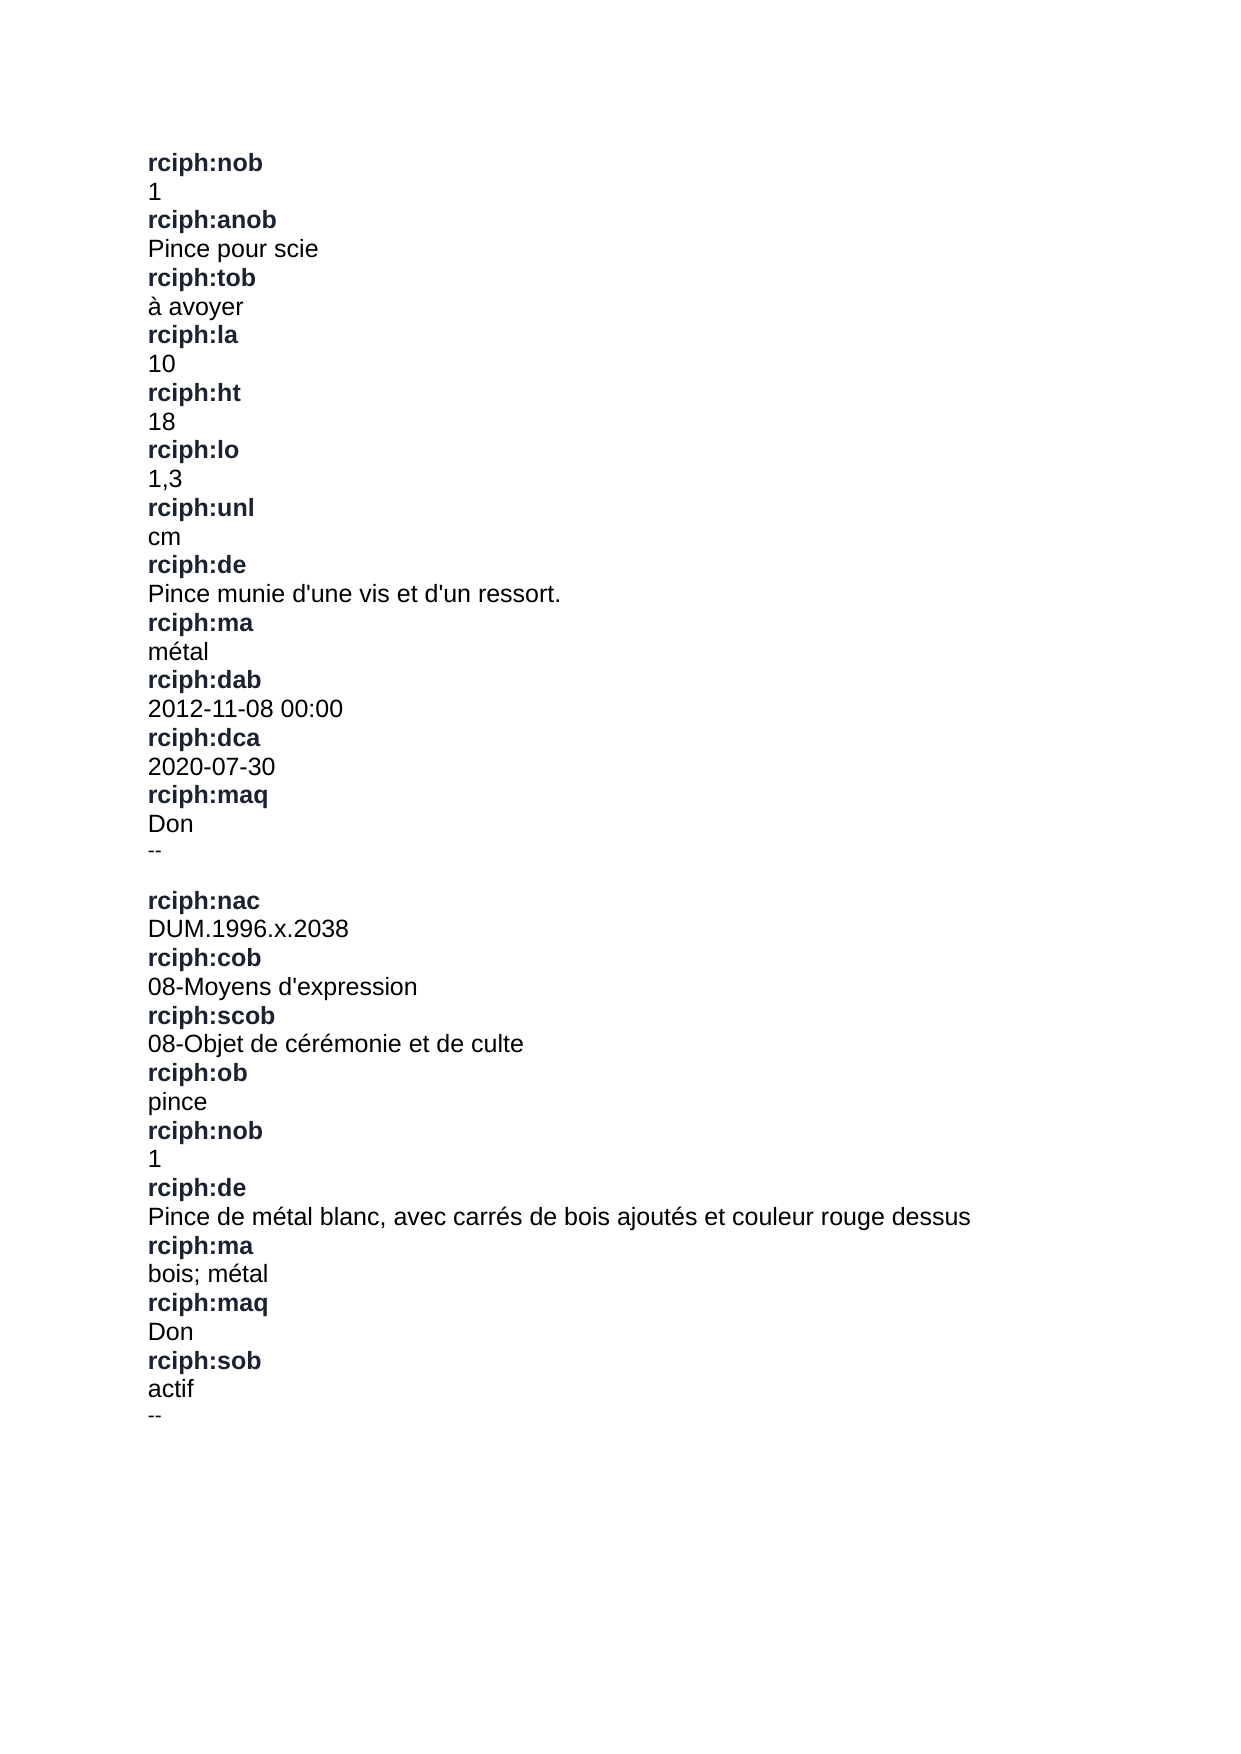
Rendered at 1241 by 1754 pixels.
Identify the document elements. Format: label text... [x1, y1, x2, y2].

text actif [148, 1374, 1092, 1403]
text 1 [148, 176, 1092, 205]
text rciph:lo [148, 435, 1092, 464]
text rciph:unl [148, 493, 1092, 521]
text rciph:tob [148, 263, 1092, 291]
text 2012-11-08 00:00 [148, 694, 1092, 723]
text rciph:ma [148, 608, 1092, 636]
text Don [148, 809, 1092, 838]
text rciph:nob [148, 148, 1092, 176]
text 08-Objet de cérémonie et de culte [148, 1029, 1092, 1058]
text rciph:de [148, 1173, 1092, 1202]
text pince [148, 1087, 1092, 1116]
text 1,3 [148, 464, 1092, 493]
text -- [148, 1403, 1092, 1427]
text rciph:cob [148, 943, 1092, 972]
text rciph:la [148, 320, 1092, 349]
text cm [148, 521, 1092, 550]
text rciph:scob [148, 1001, 1092, 1029]
text rciph:dca [148, 723, 1092, 751]
text rciph:dab [148, 665, 1092, 694]
text 18 [148, 406, 1092, 435]
text 10 [148, 349, 1092, 378]
text rciph:sob [148, 1346, 1092, 1374]
text à avoyer [148, 291, 1092, 320]
text rciph:ob [148, 1058, 1092, 1087]
text rciph:nac [148, 886, 1092, 914]
text rciph:maq [148, 1288, 1092, 1317]
text 08-Moyens d'expression [148, 972, 1092, 1001]
text bois; métal [148, 1259, 1092, 1288]
text rciph:anob [148, 205, 1092, 234]
text Don [148, 1317, 1092, 1346]
text rciph:de [148, 550, 1092, 579]
text rciph:ma [148, 1231, 1092, 1259]
text -- [148, 838, 1092, 862]
text métal [148, 636, 1092, 665]
text 1 [148, 1144, 1092, 1173]
text rciph:nob [148, 1116, 1092, 1144]
text Pince munie d'une vis et d'un ressort. [148, 579, 1092, 608]
text 2020-07-30 [148, 751, 1092, 780]
text rciph:ht [148, 378, 1092, 406]
text DUM.1996.x.2038 [148, 914, 1092, 943]
text Pince de métal blanc, avec carrés de bois ajoutés et couleur rouge dessus [148, 1202, 1092, 1231]
text rciph:maq [148, 780, 1092, 809]
text Pince pour scie [148, 234, 1092, 263]
